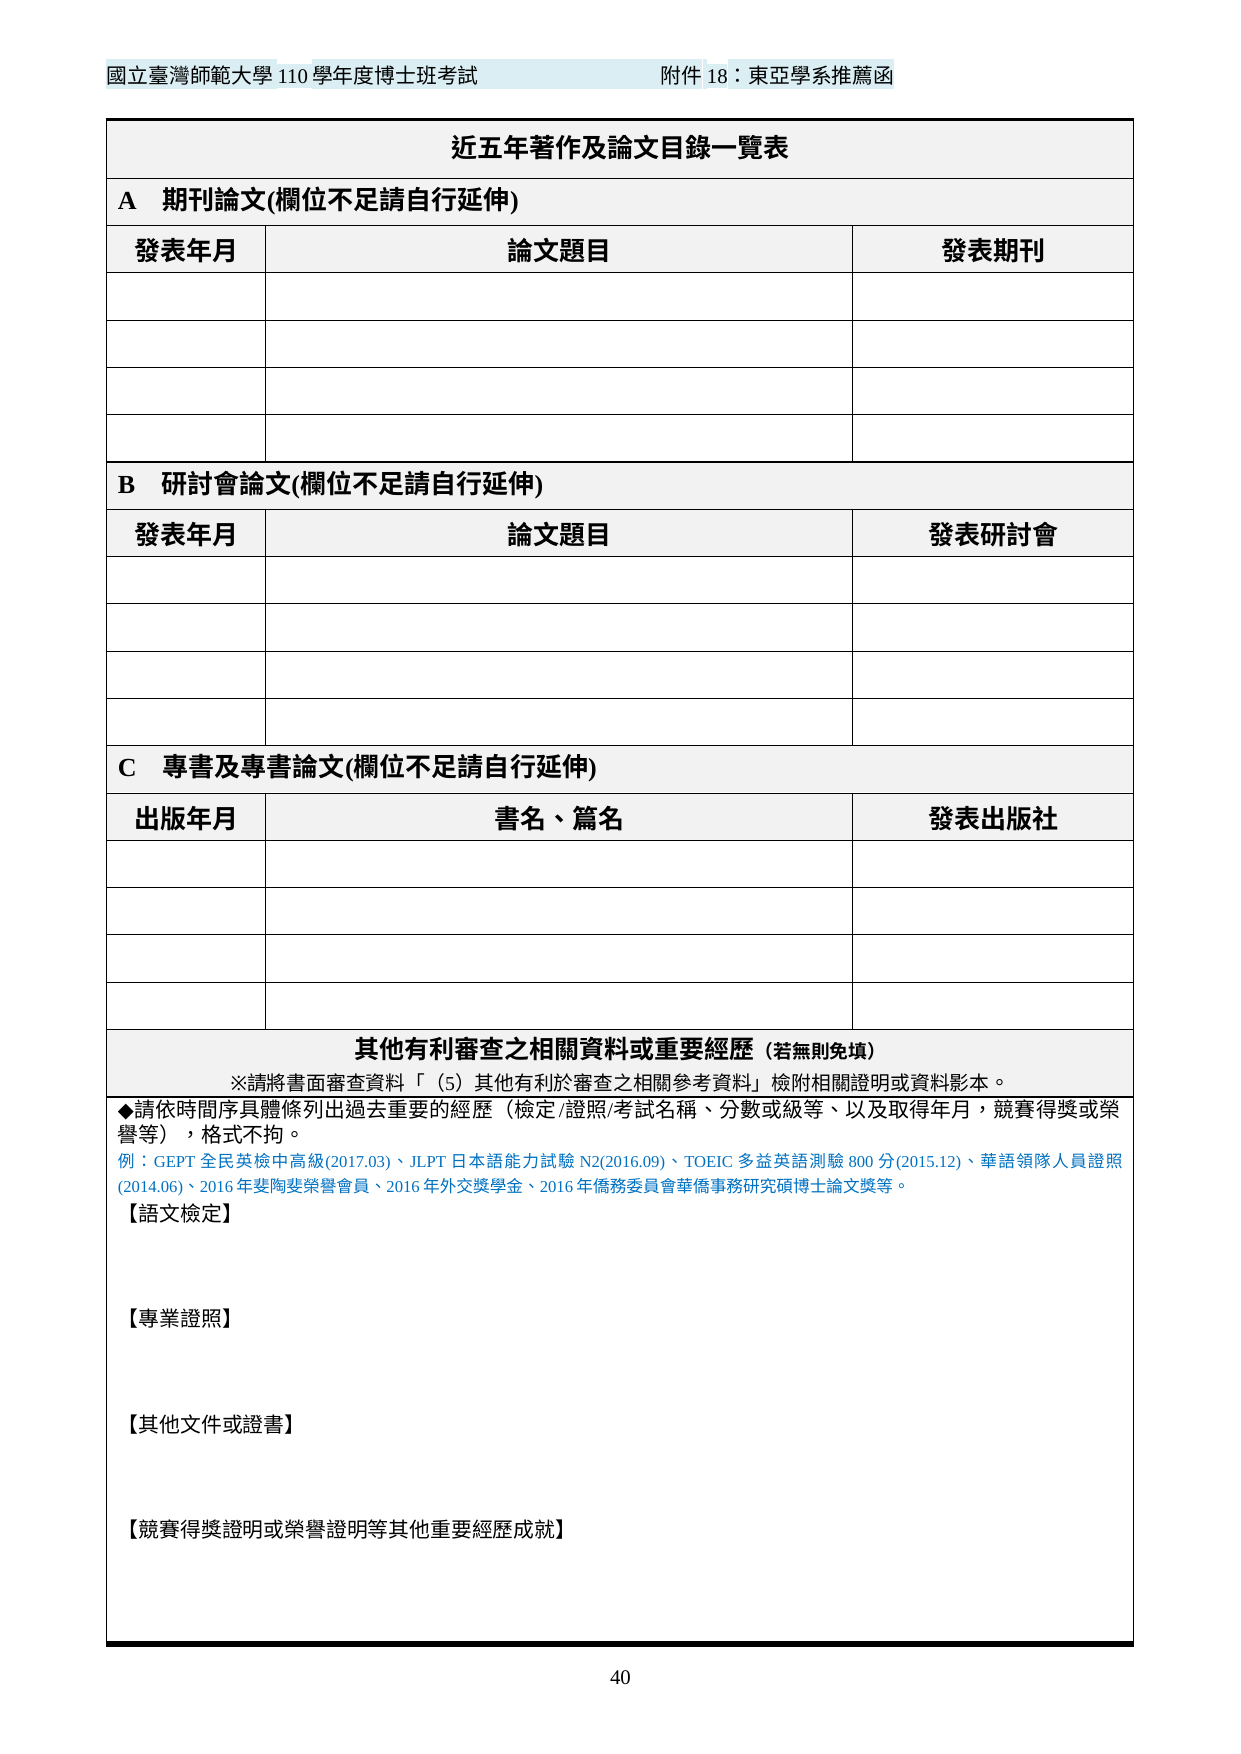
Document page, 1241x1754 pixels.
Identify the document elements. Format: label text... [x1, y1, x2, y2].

table_cell [266, 604, 852, 651]
table_cell [107, 841, 265, 887]
table_cell [853, 604, 1133, 651]
table_cell [107, 604, 265, 651]
table_cell [266, 983, 852, 1029]
table_cell 書名、篇名 [266, 794, 852, 840]
table_cell A 期刊論文(欄位不足請自行延伸) [107, 179, 1133, 225]
table_cell [107, 415, 265, 461]
table_cell [853, 935, 1133, 982]
table_cell 其他有利審查之相關資料或重要經歷（若無則免填） ※請將書面審查資料「（5）其他有利於審查之相關參考資料」檢附相關證明或資料影本。 [107, 1030, 1133, 1096]
table_cell 發表年月 [107, 226, 265, 272]
table_cell 論文題目 [266, 226, 852, 272]
table_cell [107, 652, 265, 698]
table_cell [107, 368, 265, 414]
table_cell [853, 321, 1133, 367]
table_cell 發表年月 [107, 510, 265, 556]
table_cell 發表研討會 [853, 510, 1133, 556]
table_cell [107, 321, 265, 367]
table_cell [266, 557, 852, 603]
table_cell [853, 841, 1133, 887]
table_cell [266, 652, 852, 698]
table_cell 出版年月 [107, 794, 265, 840]
table_cell [853, 652, 1133, 698]
table_cell [107, 935, 265, 982]
table_cell [853, 888, 1133, 934]
table_cell [266, 273, 852, 319]
table_cell [107, 888, 265, 934]
table_cell [266, 321, 852, 367]
table_cell [107, 983, 265, 1029]
table_cell [266, 841, 852, 887]
table_cell [853, 983, 1133, 1029]
table_cell [853, 415, 1133, 461]
table_cell 發表出版社 [853, 794, 1133, 840]
table_cell [107, 699, 265, 745]
table_cell 論文題目 [266, 510, 852, 556]
table_cell [266, 699, 852, 745]
table_cell ◆請依時間序具體條列出過去重要的經歷（檢定/證照/考試名稱、分數或級等、以及取得年月，競賽得獎或榮譽等），格式不拘。 例：GEPT全民英檢中高級(2017.03)、JLPT日本語能力試驗N2(2016.09)、TOEIC多益英語測驗800分(2015.12)、華語領隊人員證照(2014.06)、2016年斐陶斐榮譽會員、2016年外交獎學金、2016年僑務委員會華僑事務研究碩博士論文獎等。 【語文檢定】 【專業證照】 【其他文件或證書】 【競賽得獎證明或榮譽證明等其他重要經歷成就】 [107, 1098, 1133, 1641]
table_cell [853, 699, 1133, 745]
table_cell [266, 888, 852, 934]
table_cell [853, 273, 1133, 319]
table_cell 發表期刊 [853, 226, 1133, 272]
table_cell [107, 273, 265, 319]
table_cell C 專書及專書論文(欄位不足請自行延伸) [107, 746, 1133, 792]
table_cell [107, 557, 265, 603]
table_cell 近五年著作及論文目錄一覽表 [107, 121, 1133, 178]
table_cell [266, 415, 852, 461]
table_cell B 研討會論文(欄位不足請自行延伸) [107, 463, 1133, 509]
table_cell [266, 368, 852, 414]
table_cell [853, 557, 1133, 603]
table_cell [853, 368, 1133, 414]
table_cell [266, 935, 852, 982]
